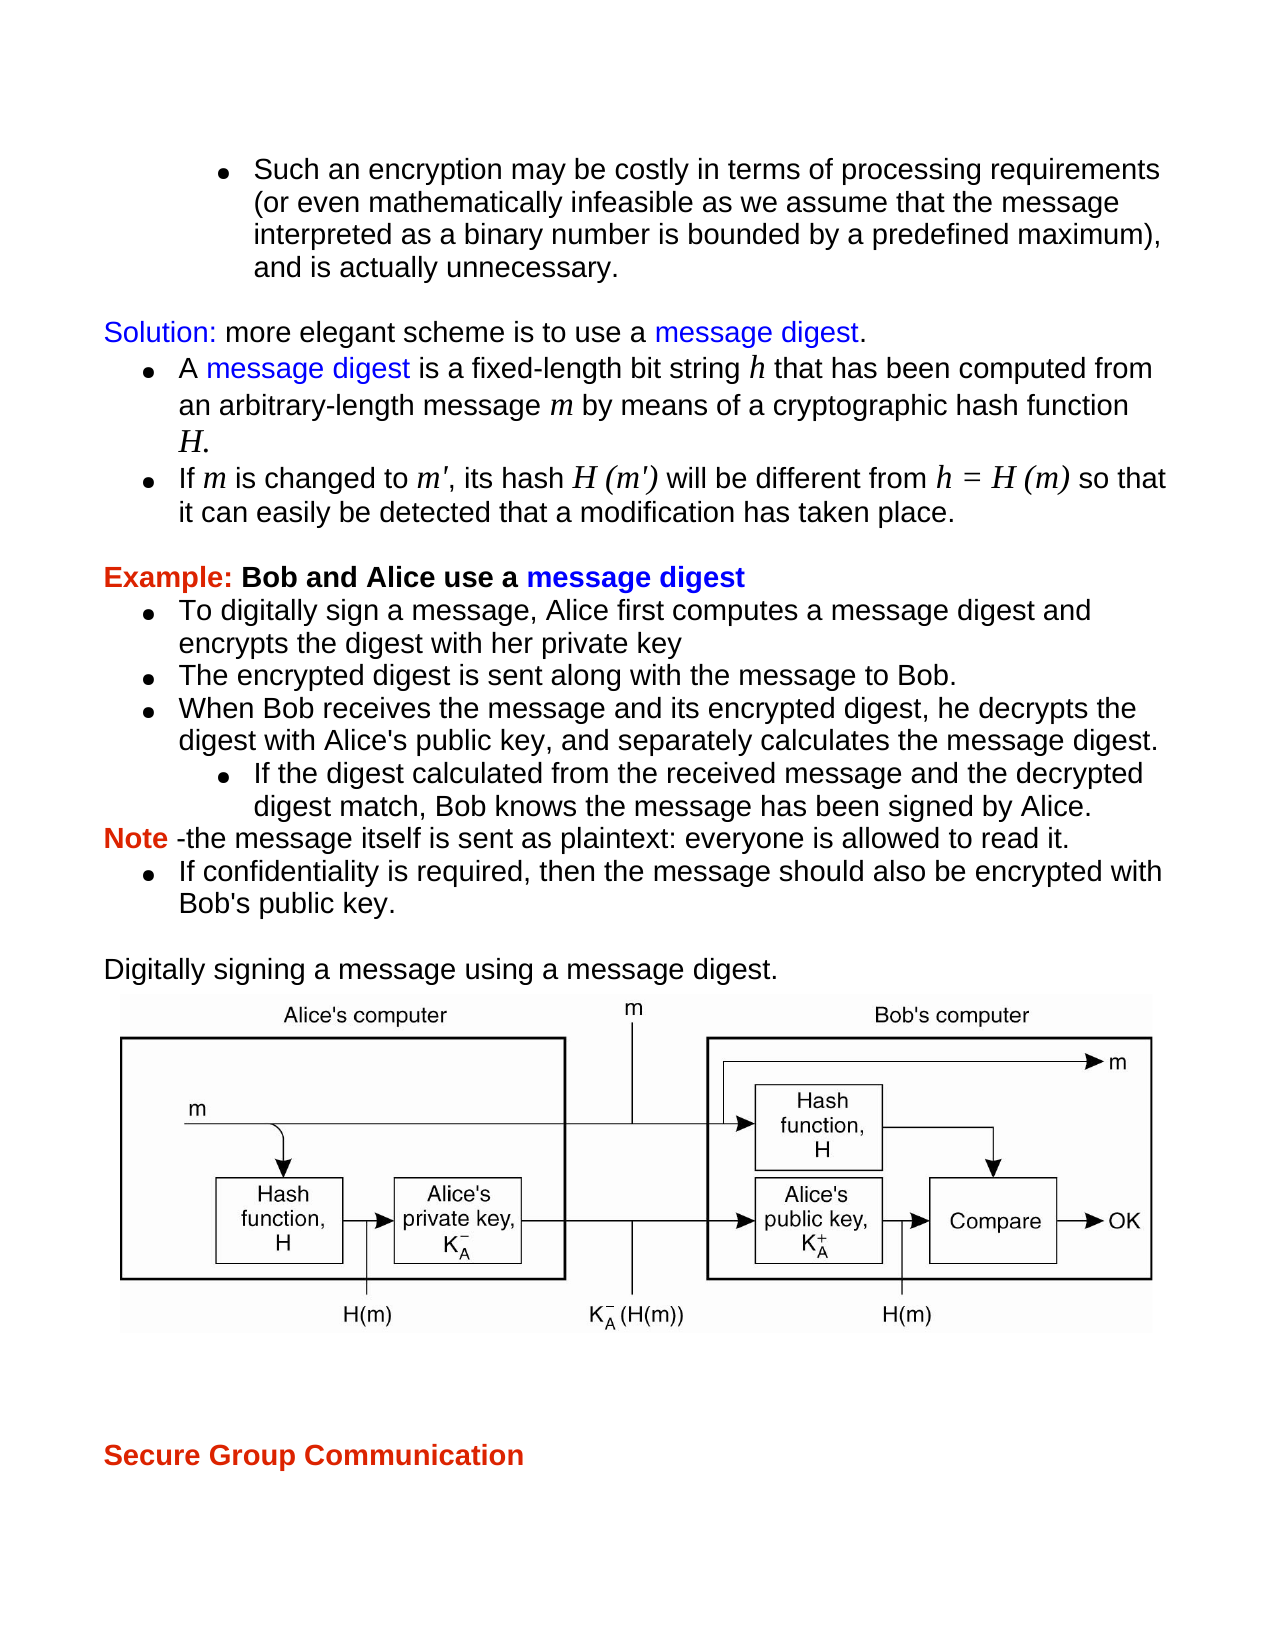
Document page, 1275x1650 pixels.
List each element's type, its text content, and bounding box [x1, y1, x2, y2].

list If m is changed to m', its hash H (m') will be different from h = H (m) so that it can easily be detected that a modification has taken place. [141, 459, 1172, 529]
list If the digest calculated from the received message and the decrypted digest match, Bob knows the message has been signed by Alice. [216, 757, 1172, 822]
text Digitally signing a message using a message digest. [103, 953, 1172, 985]
list A message digest is a fixed-length bit string h that has been computed from an arbitrary-length message m by means of a cryptographic hash function H. [141, 349, 1172, 459]
list If confidentiality is required, then the message should also be encrypted with Bob's public key. [141, 855, 1172, 920]
list When Bob receives the message and its encrypted digest, he decrypts the digest with Alice's public key, and separately calculates the message digest. [141, 692, 1172, 757]
list To digitally sign a message, Alice first computes a message digest and encrypts the digest with her private key [141, 594, 1172, 659]
text Secure Group Communication [103, 1439, 1172, 1472]
text Example: Bob and Alice use a message digest [103, 561, 1172, 594]
text Note -the message itself is sent as plaintext: everyone is allowed to read it. [103, 822, 1172, 855]
list Such an encryption may be costly in terms of processing requirements (or even mathematically infeasible as we assume that the message interpreted as a binary number is bounded by a predefined maximum), and is actually unnecessary. [216, 153, 1172, 283]
list The encrypted digest is sent along with the message to Bob. [141, 659, 1172, 692]
text Solution: more elegant scheme is to use a message digest. [103, 316, 1172, 349]
picture [120, 994, 1153, 1333]
